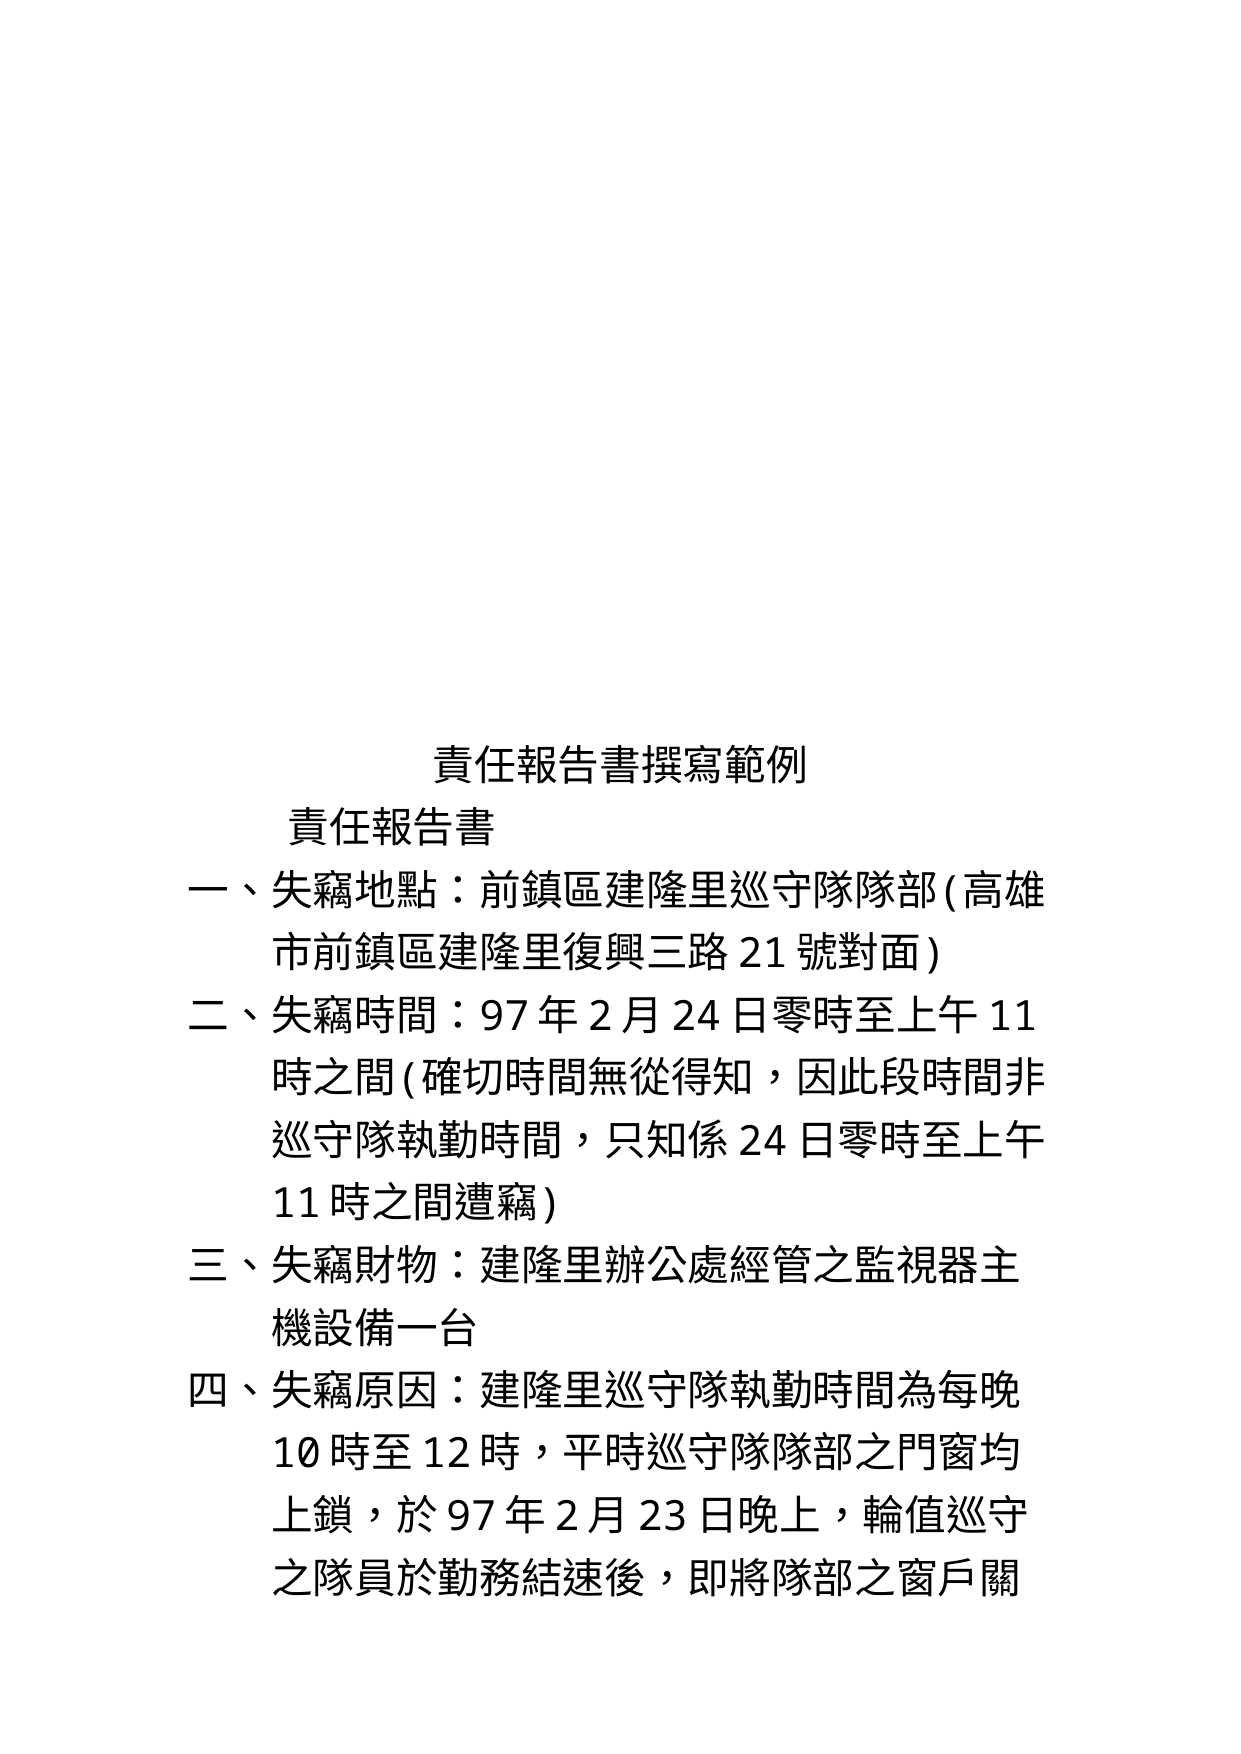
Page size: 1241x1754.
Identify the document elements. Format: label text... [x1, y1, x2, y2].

text 二、失竊時間：97年2月24日零時至上午11時之間(確切時間無從得知，因此段時間非巡守隊執勤時間，只知係24日零時至上午11時之間遭竊) [187, 971, 1053, 1221]
text 四、失竊原因：建隆里巡守隊執勤時間為每晚10時至12時，平時巡守隊隊部之門窗均上鎖，於97年2月23日晚上，輪值巡守之隊員於勤務結速後，即將隊部之窗戶關 [187, 1346, 1053, 1596]
text 三、失竊財物：建隆里辦公處經管之監視器主機設備一台 [187, 1221, 1053, 1346]
text 一、失竊地點：前鎮區建隆里巡守隊隊部(高雄市前鎮區建隆里復興三路21號對面) [187, 846, 1053, 971]
text 責任報告書撰寫範例 [187, 721, 1053, 783]
text 責任報告書 [187, 783, 1053, 846]
